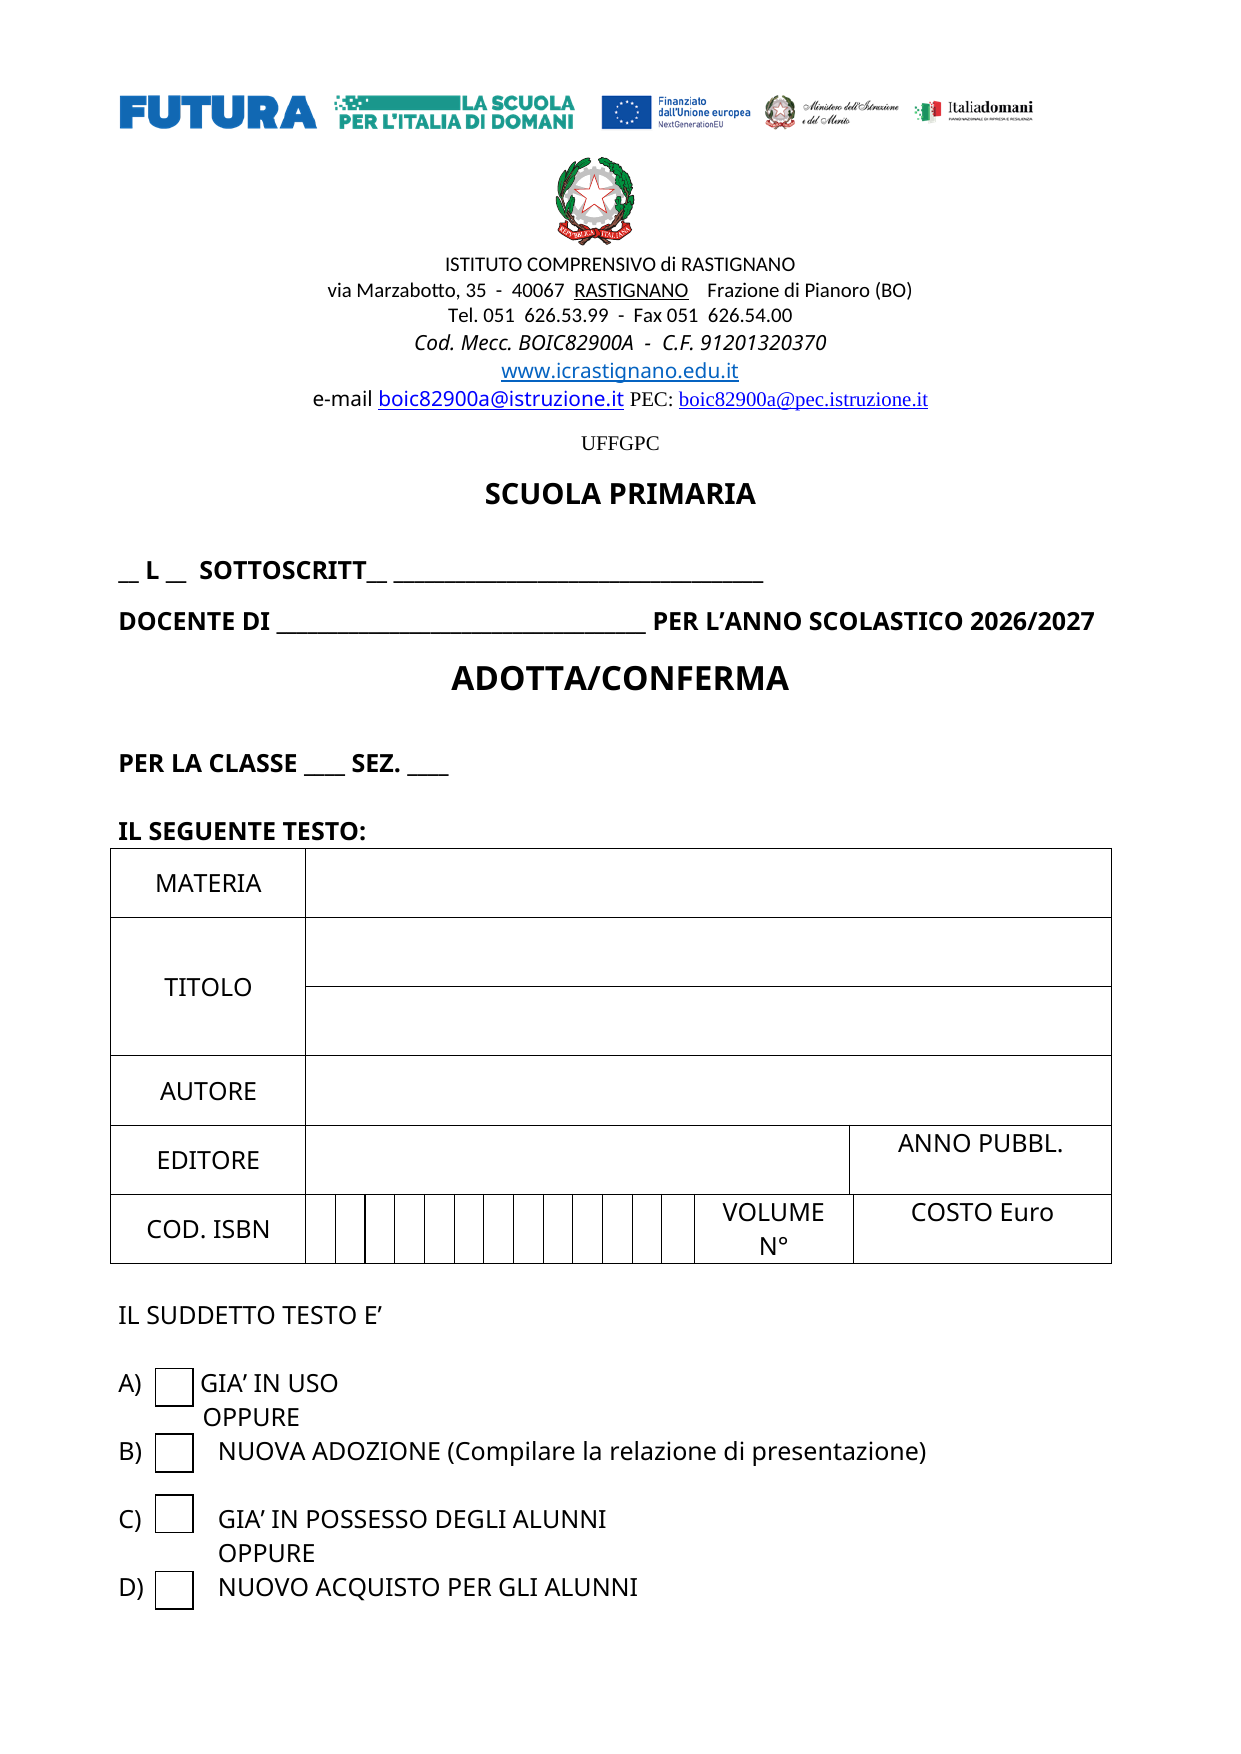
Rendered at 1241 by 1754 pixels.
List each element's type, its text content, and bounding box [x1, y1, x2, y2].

text NUOVA ADOZIONE (Compilare la relazione di presentazione) [194, 1434, 1122, 1468]
table_cell [425, 1195, 454, 1263]
table_cell [306, 918, 1111, 986]
text D) NUOVO ACQUISTO PER GLI ALUNNI [118, 1570, 1122, 1604]
text IL SUDDETTO TESTO E’ [118, 1297, 1122, 1332]
table_cell COSTO Euro [854, 1195, 1111, 1263]
subtitle ADOTTA/CONFERMA [118, 655, 1122, 700]
table_cell AUTORE [111, 1056, 305, 1124]
table_cell [395, 1195, 424, 1263]
text A) GIA’ IN USO [118, 1366, 1122, 1400]
table_cell [366, 1195, 394, 1263]
picture [118, 93, 1034, 131]
text B) [118, 1434, 155, 1468]
text e-mail boic82900a@istruzione.it PEC: boic82900a@pec.istruzione.it [118, 384, 1122, 413]
subtitle PER LA CLASSE ____ SEZ. ____ [118, 746, 1122, 780]
table_cell [306, 987, 1111, 1055]
table_cell [544, 1195, 572, 1263]
table_cell [306, 1126, 849, 1194]
text OPPURE [118, 1400, 1122, 1434]
table_cell [514, 1195, 543, 1263]
table_cell COD. ISBN [111, 1195, 305, 1263]
table_cell [336, 1195, 364, 1263]
table_cell [573, 1195, 602, 1263]
text www.icrastignano.edu.it [118, 356, 1122, 384]
table_cell [662, 1195, 694, 1263]
text __ L __ SOTTOSCRITT__ ____________________________________ [118, 553, 1122, 587]
table_cell TITOLO [111, 918, 305, 1055]
text SCUOLA PRIMARIA [118, 473, 1122, 513]
text IL SEGUENTE TESTO: [118, 814, 1122, 848]
table_cell [633, 1195, 661, 1263]
table_cell [603, 1195, 632, 1263]
subtitle DOCENTE DI ____________________________________ PER L’ANNO SCOLASTICO 2026/2027 [118, 604, 1122, 638]
table_cell VOLUME N° [695, 1195, 853, 1263]
table_cell [306, 1195, 335, 1263]
table_header MATERIA [111, 849, 305, 917]
table_cell [306, 1056, 1111, 1124]
subtitle Cod. Mecc. BOIC82900A - C.F. 91201320370 [118, 328, 1122, 356]
table_cell ANNO PUBBL. [850, 1126, 1111, 1194]
table_cell [484, 1195, 513, 1263]
table_cell EDITORE [111, 1126, 305, 1194]
text UFFGPC [118, 431, 1122, 455]
table_cell [455, 1195, 483, 1263]
text C) GIA’ IN POSSESSO DEGLI ALUNNI [118, 1502, 1122, 1536]
text via Marzabotto, 35 - 40067 RASTIGNANO Frazione di Pianoro (BO) [118, 277, 1122, 302]
text Tel. 051 626.53.99 - Fax 051 626.54.00 [118, 302, 1122, 328]
text OPPURE [118, 1536, 1122, 1570]
table_header [306, 849, 1111, 917]
text ISTITUTO COMPRENSIVO di RASTIGNANO [118, 251, 1122, 277]
